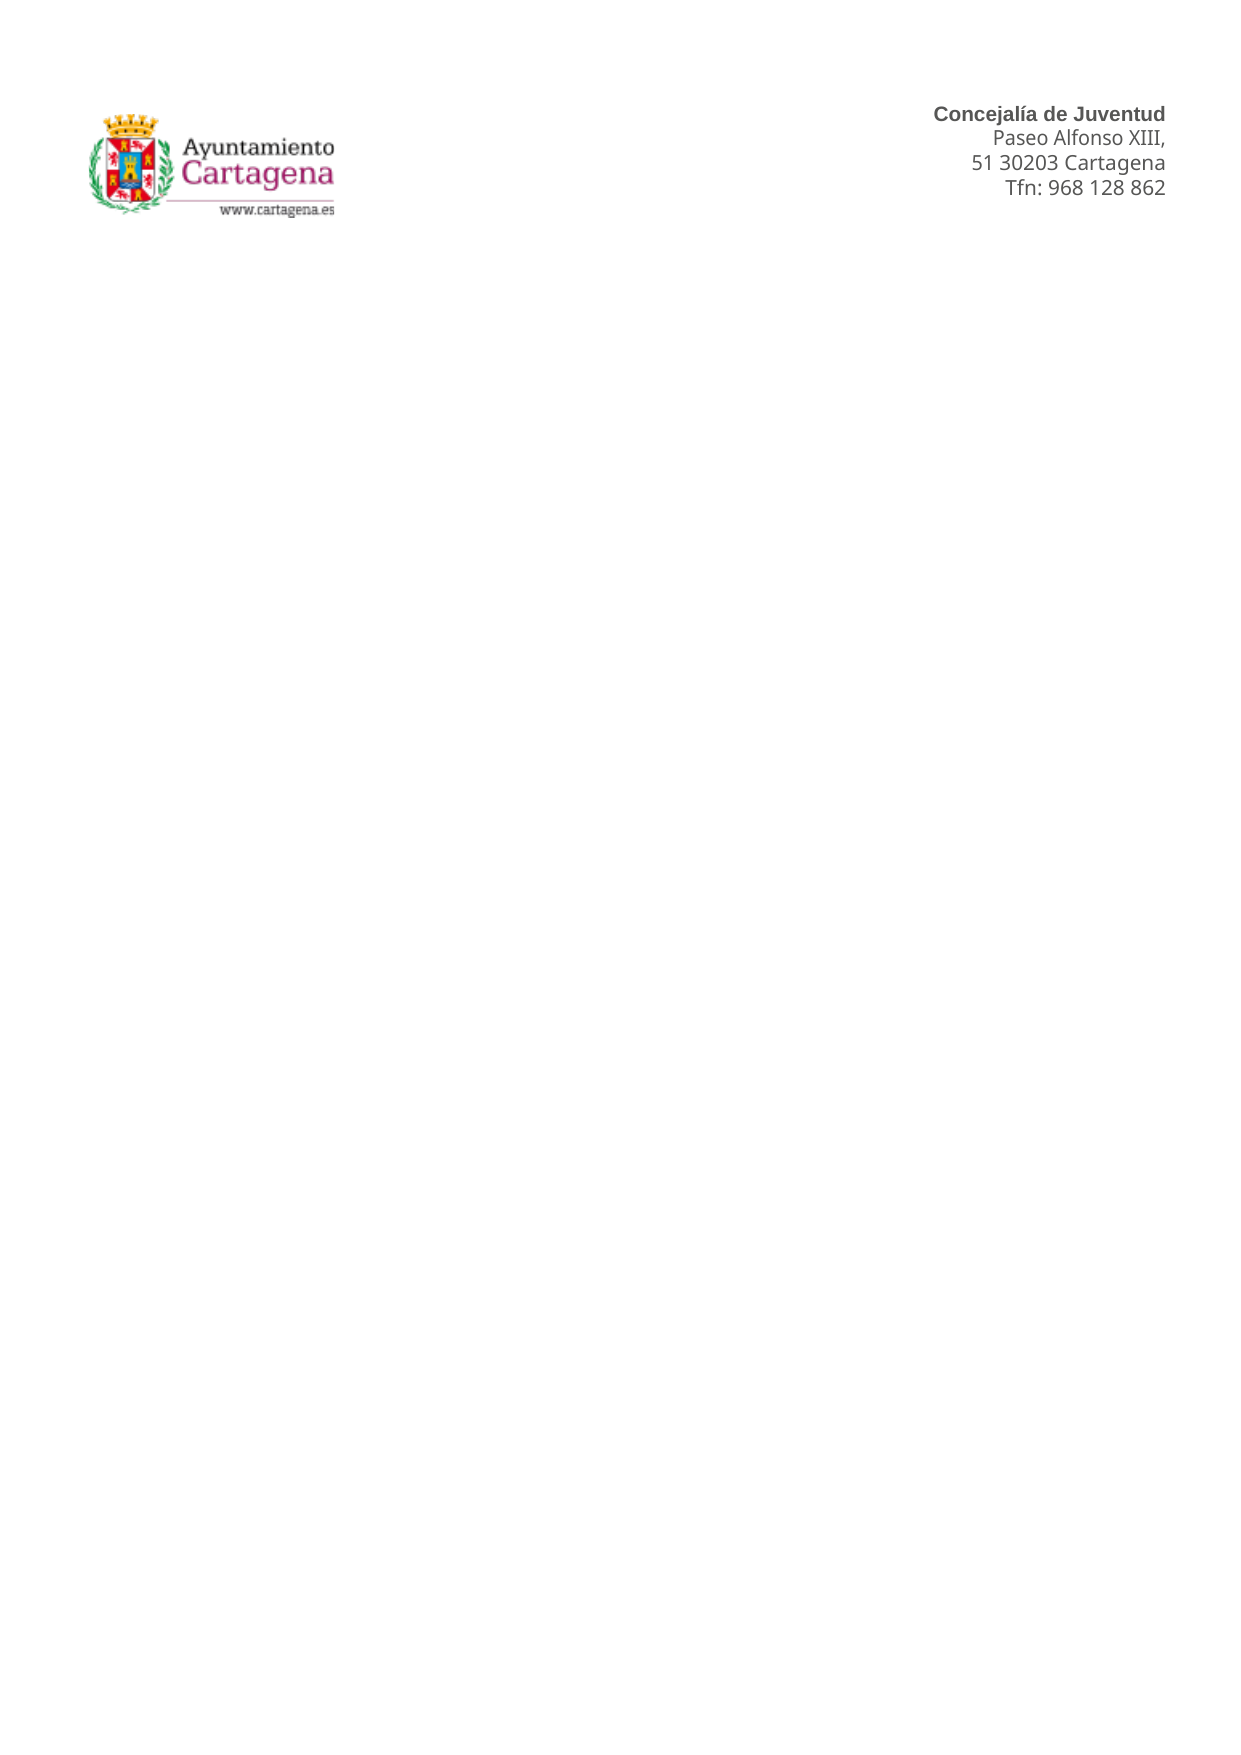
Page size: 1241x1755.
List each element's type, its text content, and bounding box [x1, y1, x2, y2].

text [67, 177, 97, 200]
text Tfn: 968 128 862 [161, 177, 1166, 200]
text Concejalía de Juventud Paseo Alfonso XIII, 51 30203 Cartagena [932, 104, 1166, 177]
